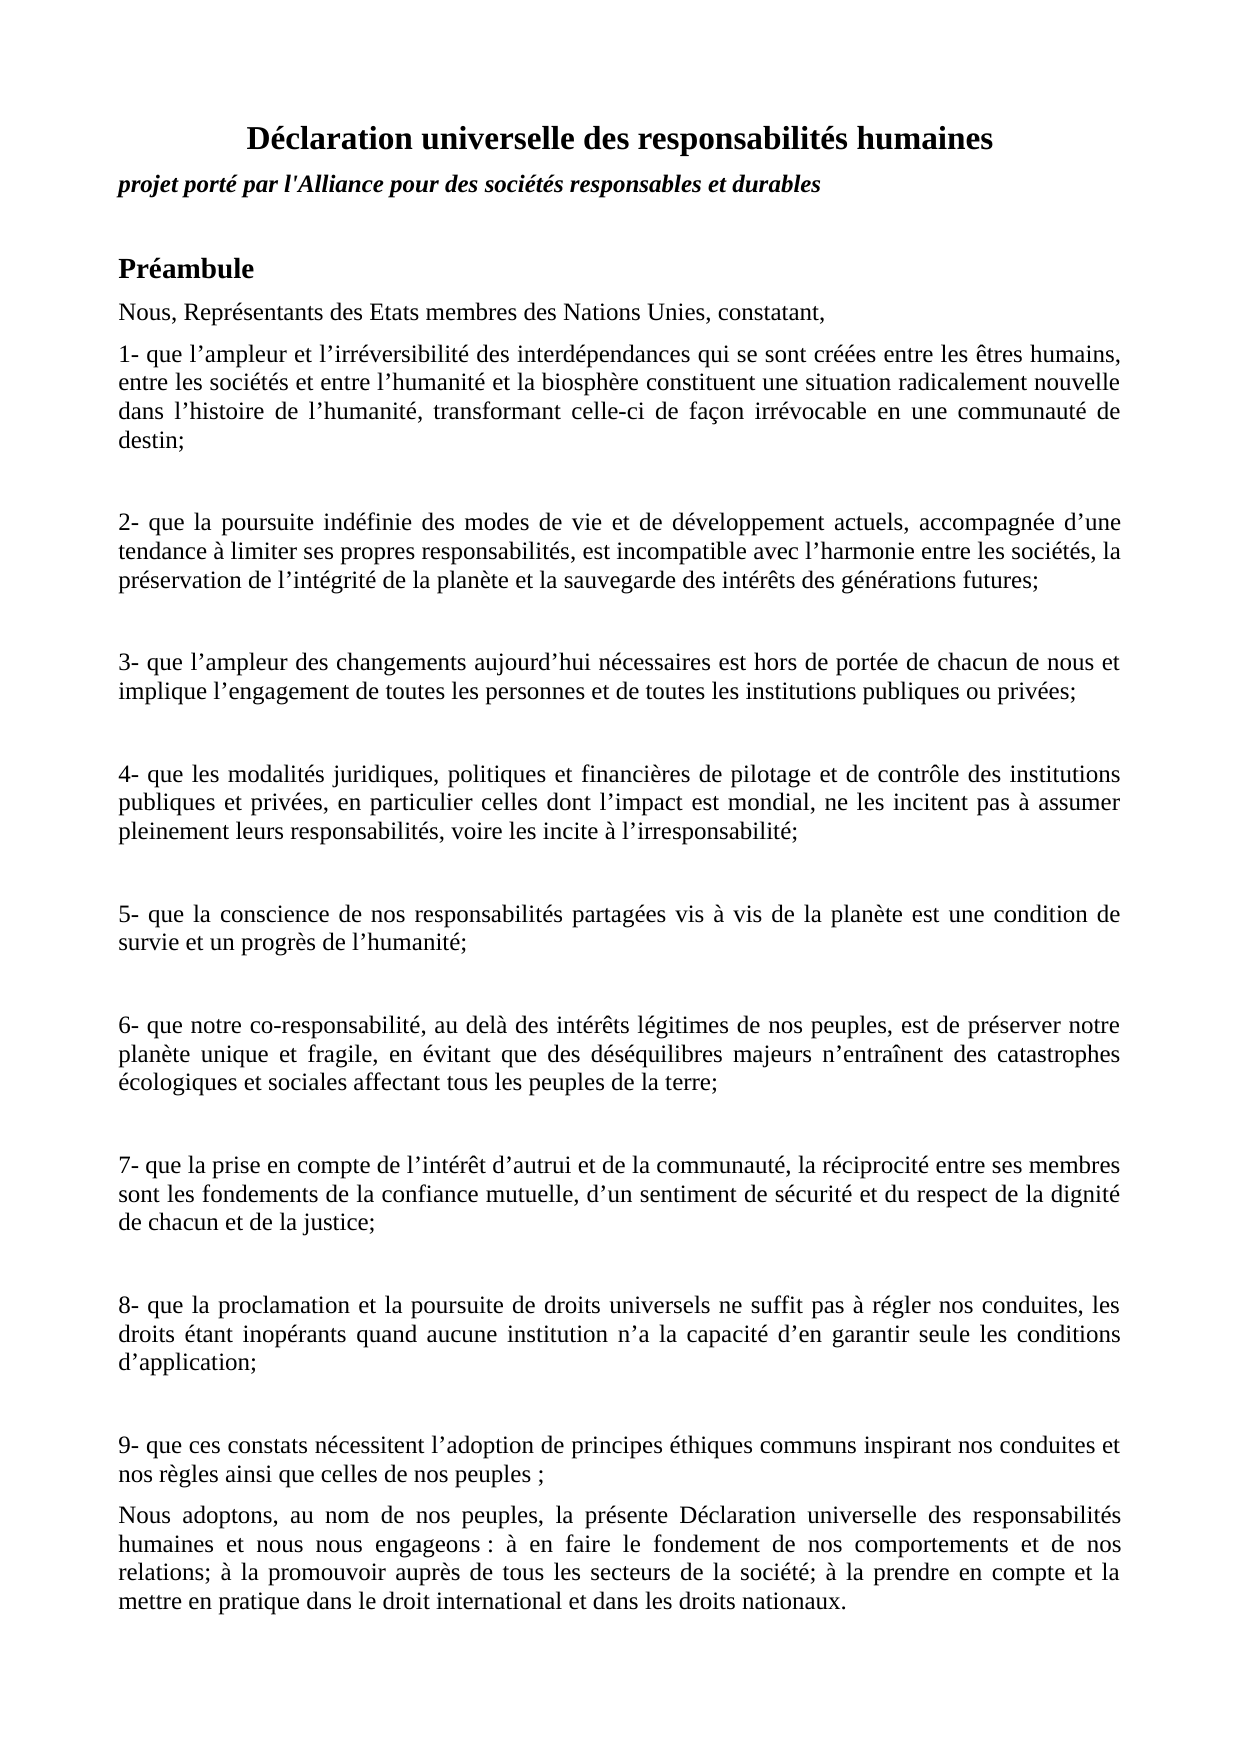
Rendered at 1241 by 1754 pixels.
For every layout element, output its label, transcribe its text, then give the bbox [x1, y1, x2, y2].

text Nous adoptons, au nom de nos peuples, la présente Déclaration universelle des responsabilités humaines et nous nous engageons : à en faire le fondement de nos comportements et de nos relations; à la promouvoir auprès de tous les secteurs de la société; à la prendre en compte et la mettre en pratique dans le droit international et dans les droits nationaux. [118, 1500, 1122, 1615]
text Déclaration universelle des responsabilités humaines [118, 118, 1122, 156]
text 7- que la prise en compte de l’intérêt d’autrui et de la communauté, la réciprocité entre ses membres sont les fondements de la confiance mutuelle, d’un sentiment de sécurité et du respect de la dignité de chacun et de la justice; [118, 1150, 1122, 1236]
text 3- que l’ampleur des changements aujourd’hui nécessaires est hors de portée de chacun de nous et implique l’engagement de toutes les personnes et de toutes les institutions publiques ou privées; [118, 647, 1122, 705]
text 9- que ces constats nécessitent l’adoption de principes éthiques communs inspirant nos conduites et nos règles ainsi que celles de nos peuples ; [118, 1430, 1122, 1487]
text 8- que la proclamation et la poursuite de droits universels ne suffit pas à régler nos conduites, les droits étant inopérants quand aucune institution n’a la capacité d’en garantir seule les conditions d’application; [118, 1290, 1122, 1376]
text Nous, Représentants des Etats membres des Nations Unies, constatant, [118, 297, 1122, 326]
text projet porté par l'Alliance pour des sociétés responsables et durables [118, 169, 1122, 198]
text 2- que la poursuite indéfinie des modes de vie et de développement actuels, accompagnée d’une tendance à limiter ses propres responsabilités, est incompatible avec l’harmonie entre les sociétés, la préservation de l’intégrité de la planète et la sauvegarde des intérêts des générations futures; [118, 507, 1122, 594]
text 1- que l’ampleur et l’irréversibilité des interdépendances qui se sont créées entre les êtres humains, entre les sociétés et entre l’humanité et la biosphère constituent une situation radicalement nouvelle dans l’histoire de l’humanité, transformant celle-ci de façon irrévocable en une communauté de destin; [118, 339, 1122, 454]
text 4- que les modalités juridiques, politiques et financières de pilotage et de contrôle des institutions publiques et privées, en particulier celles dont l’impact est mondial, ne les incitent pas à assumer pleinement leurs responsabilités, voire les incite à l’irresponsabilité; [118, 759, 1122, 845]
text Préambule [118, 251, 1122, 285]
text 6- que notre co-responsabilité, au delà des intérêts légitimes de nos peuples, est de préserver notre planète unique et fragile, en évitant que des déséquilibres majeurs n’entraînent des catastrophes écologiques et sociales affectant tous les peuples de la terre; [118, 1010, 1122, 1096]
text 5- que la conscience de nos responsabilités partagées vis à vis de la planète est une condition de survie et un progrès de l’humanité; [118, 899, 1122, 956]
